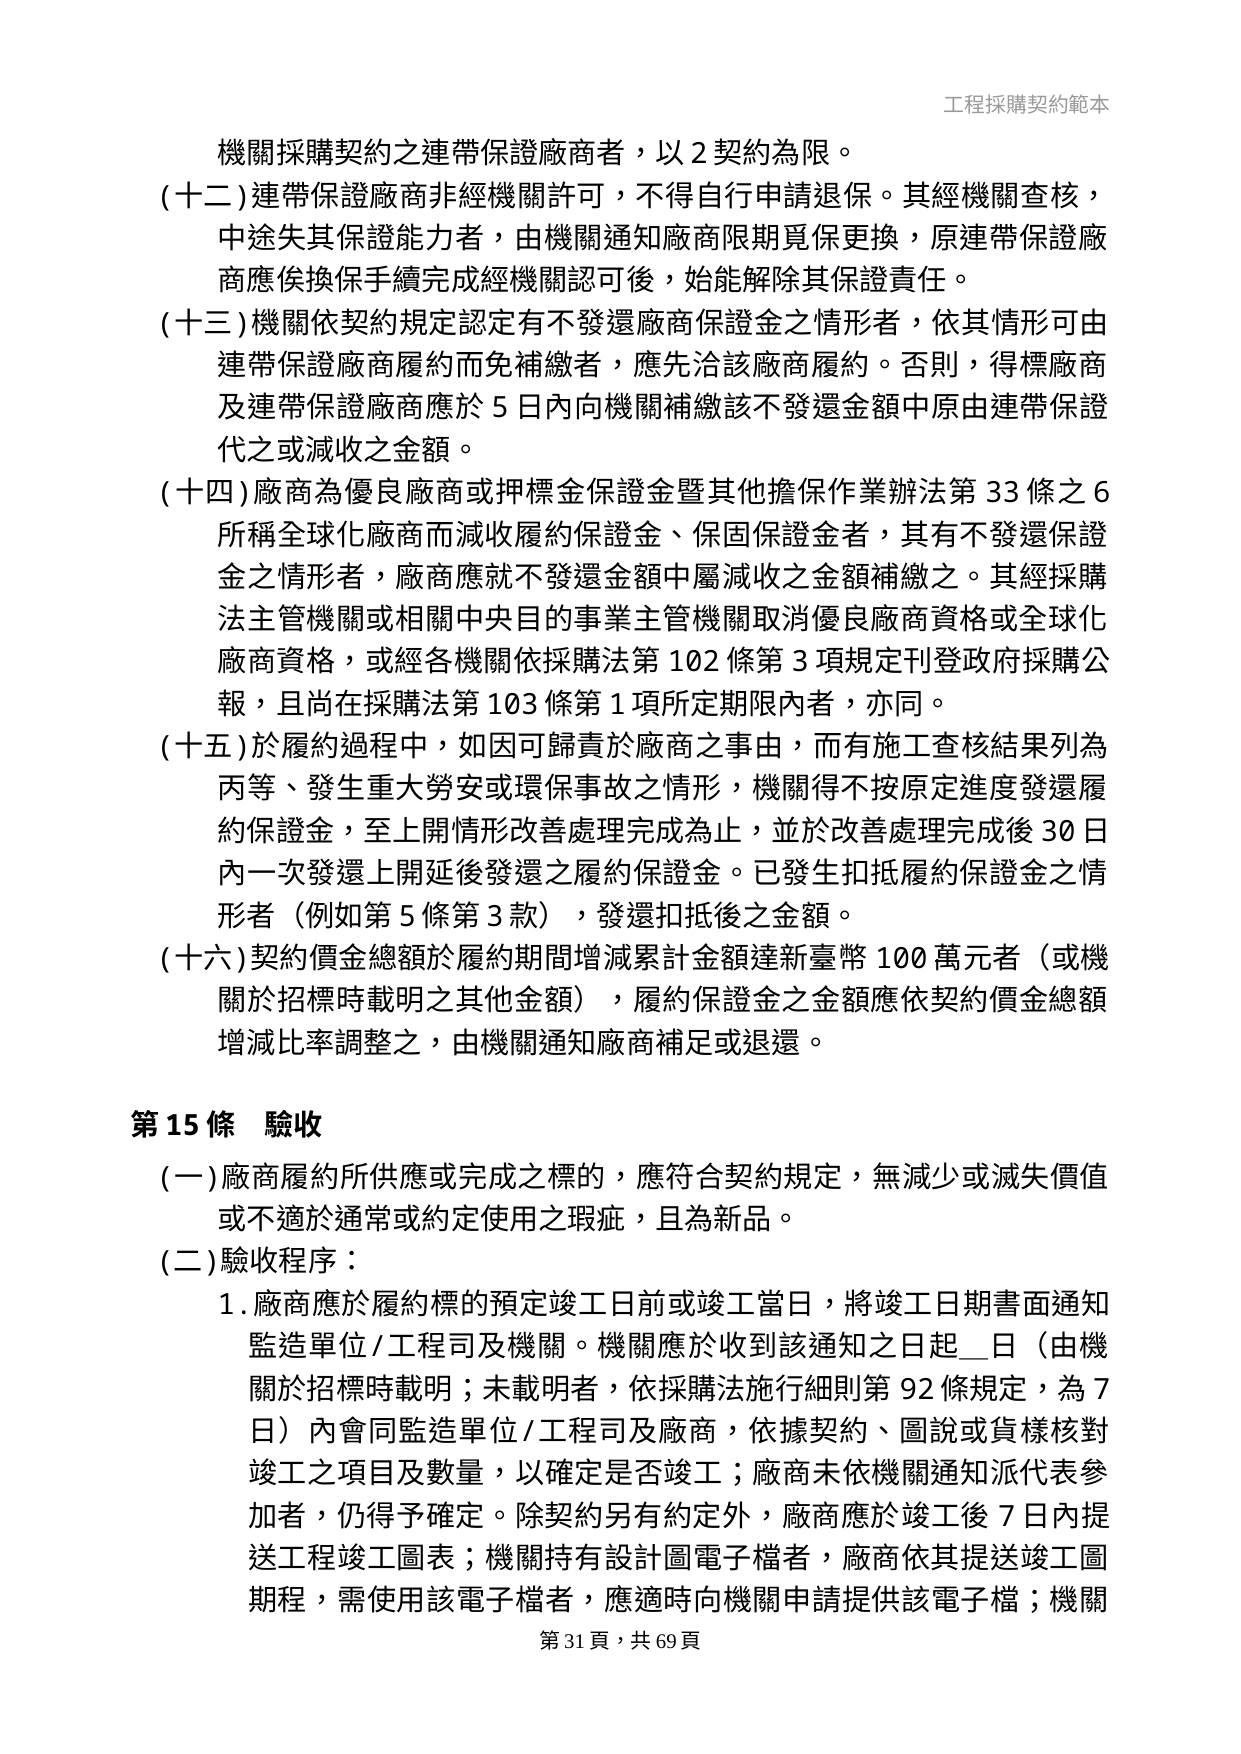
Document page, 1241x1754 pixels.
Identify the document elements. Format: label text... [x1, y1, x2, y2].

text (十六)契約價金總額於履約期間增減累計金額達新臺幣100萬元者（或機關於招標時載明之其他金額），履約保證金之金額應依契約價金總額增減比率調整之，由機關通知廠商補足或退還。 [156, 934, 1110, 1061]
text (二)驗收程序： [156, 1238, 1110, 1280]
text 第15條 驗收 [130, 1101, 1110, 1143]
text (十四)廠商為優良廠商或押標金保證金暨其他擔保作業辦法第33條之6所稱全球化廠商而減收履約保證金、保固保證金者，其有不發還保證金之情形者，廠商應就不發還金額中屬減收之金額補繳之。其經採購法主管機關或相關中央目的事業主管機關取消優良廠商資格或全球化廠商資格，或經各機關依採購法第102條第3項規定刊登政府採購公報，且尚在採購法第103條第1項所定期限內者，亦同。 [156, 469, 1110, 723]
text (十二)連帶保證廠商非經機關許可，不得自行申請退保。其經機關查核，中途失其保證能力者，由機關通知廠商限期覓保更換，原連帶保證廠商應俟換保手續完成經機關認可後，始能解除其保證責任。 [156, 172, 1110, 299]
text (十三)機關依契約規定認定有不發還廠商保證金之情形者，依其情形可由連帶保證廠商履約而免補繳者，應先洽該廠商履約。否則，得標廠商及連帶保證廠商應於5日內向機關補繳該不發還金額中原由連帶保證代之或減收之金額。 [156, 299, 1110, 469]
text 機關採購契約之連帶保證廠商者，以2契約為限。 [156, 130, 1110, 172]
text 1.廠商應於履約標的預定竣工日前或竣工當日，將竣工日期書面通知監造單位/工程司及機關。機關應於收到該通知之日起＿日（由機關於招標時載明；未載明者，依採購法施行細則第92條規定，為7日）內會同監造單位/工程司及廠商，依據契約、圖說或貨樣核對竣工之項目及數量，以確定是否竣工；廠商未依機關通知派代表參加者，仍得予確定。除契約另有約定外，廠商應於竣工後7日內提送工程竣工圖表；機關持有設計圖電子檔者，廠商依其提送竣工圖期程，需使用該電子檔者，應適時向機關申請提供該電子檔；機關 [217, 1280, 1110, 1619]
text (十五)於履約過程中，如因可歸責於廠商之事由，而有施工查核結果列為丙等、發生重大勞安或環保事故之情形，機關得不按原定進度發還履約保證金，至上開情形改善處理完成為止，並於改善處理完成後30日內一次發還上開延後發還之履約保證金。已發生扣抵履約保證金之情形者（例如第5條第3款），發還扣抵後之金額。 [156, 723, 1110, 934]
text (一)廠商履約所供應或完成之標的，應符合契約規定，無減少或滅失價值或不適於通常或約定使用之瑕疵，且為新品。 [156, 1153, 1110, 1238]
